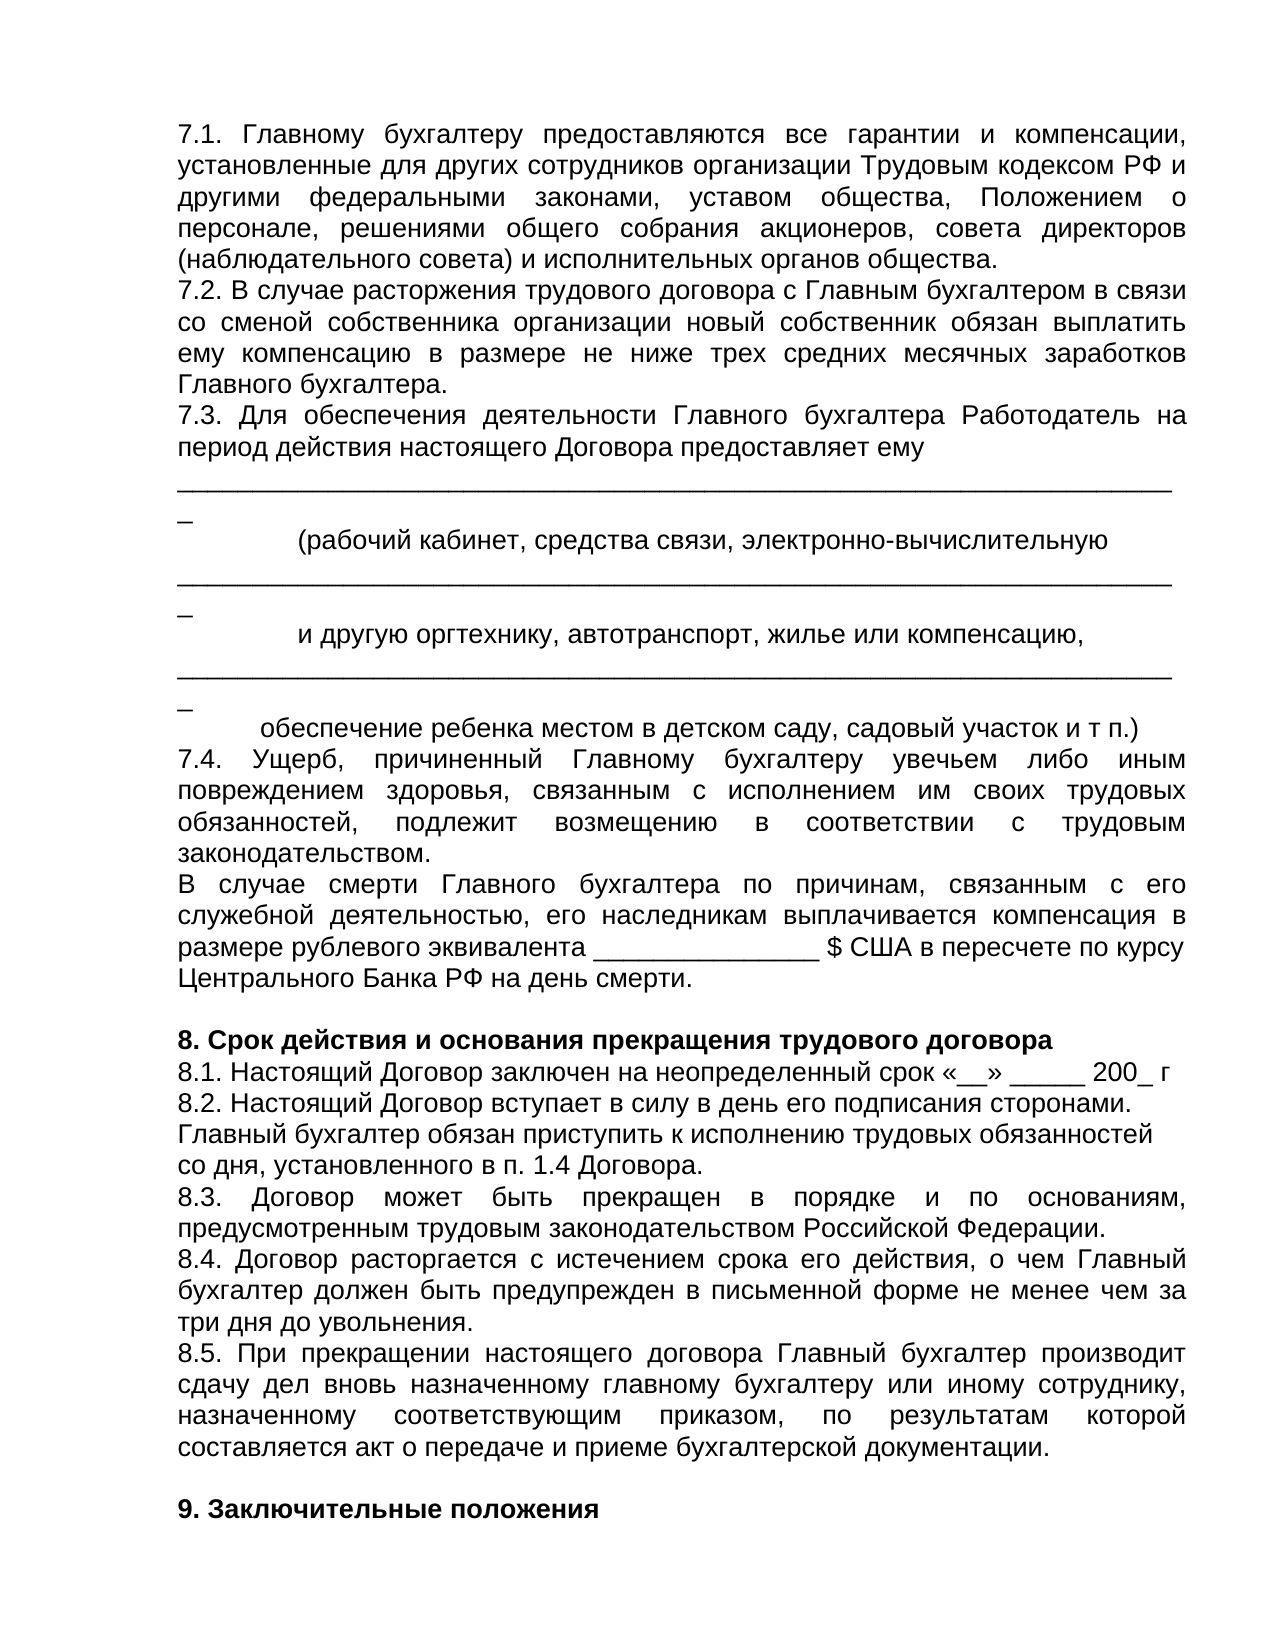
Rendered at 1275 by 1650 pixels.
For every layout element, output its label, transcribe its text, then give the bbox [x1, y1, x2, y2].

text 7.1. Главному бухгалтеру предоставляются все гарантии и компенсации, установленные для других сотрудников организации Трудовым кодексом РФ и другими федеральными законами, уставом общества, Положением о персонале, решениями общего собрания акционеров, совета директоров (наблюдательного совета) и исполнительных органов общества. [177, 118, 1186, 274]
text (рабочий кабинет, средства связи, электронно-вычислительную [177, 524, 1186, 556]
text 7.4. Ущерб, причиненный Главному бухгалтеру увечьем либо иным повреждением здоровья, связанным с исполнением им своих трудовых обязанностей, подлежит возмещению в соответствии с трудовым законодательством. [177, 743, 1186, 868]
text и другую оргтехнику, автотранспорт, жилье или компенсацию, [177, 618, 1186, 649]
text 7.3. Для обеспечения деятельности Главного бухгалтера Работодатель на период действия настоящего Договора предоставляет ему [177, 399, 1186, 462]
text Главный бухгалтер обязан приступить к исполнению трудовых обязанностей [177, 1118, 1186, 1149]
text 8. Срок действия и основания прекращения трудового договора [177, 1024, 1186, 1056]
text Центрального Банка РФ на день смерти. [177, 962, 1186, 993]
text 8.1. Настоящий Договор заключен на неопределенный срок «__» _____ 200_ г [177, 1056, 1186, 1087]
text В случае смерти Главного бухгалтера по причинам, связанным с его служебной деятельностью, его наследникам выплачивается компенсация в размере рублевого эквивалента _______________ $ США в пересчете по курсу [177, 868, 1186, 962]
text 8.4. Договор расторгается с истечением срока его действия, о чем Главный бухгалтер должен быть предупрежден в письменной форме не менее чем за три дня до увольнения. [177, 1243, 1186, 1337]
text 7.2. В случае расторжения трудового договора с Главным бухгалтером в связи со сменой собственника организации новый собственник обязан выплатить ему компенсацию в размере не ниже трех средних месячных заработков Главного бухгалтера. [177, 274, 1186, 399]
text со дня, установленного в п. 1.4 Договора. [177, 1149, 1186, 1181]
text ___________________________________________________________________ [177, 462, 1186, 524]
text 8.5. При прекращении настоящего договора Главный бухгалтер производит сдачу дел вновь назначенному главному бухгалтеру или иному сотруднику, назначенному соответствующим приказом, по результатам которой составляется акт о передаче и приеме бухгалтерской документации. [177, 1337, 1186, 1462]
text ___________________________________________________________________ [177, 556, 1186, 618]
text 8.2. Настоящий Договор вступает в силу в день его подписания сторонами. [177, 1087, 1186, 1118]
text 8.3. Договор может быть прекращен в порядке и по основаниям, предусмотренным трудовым законодательством Российской Федерации. [177, 1181, 1186, 1243]
text 9. Заключительные положения [177, 1493, 1186, 1524]
text ___________________________________________________________________ [177, 649, 1186, 712]
text обеспечение ребенка местом в детском саду, садовый участок и т п.) [177, 712, 1186, 743]
